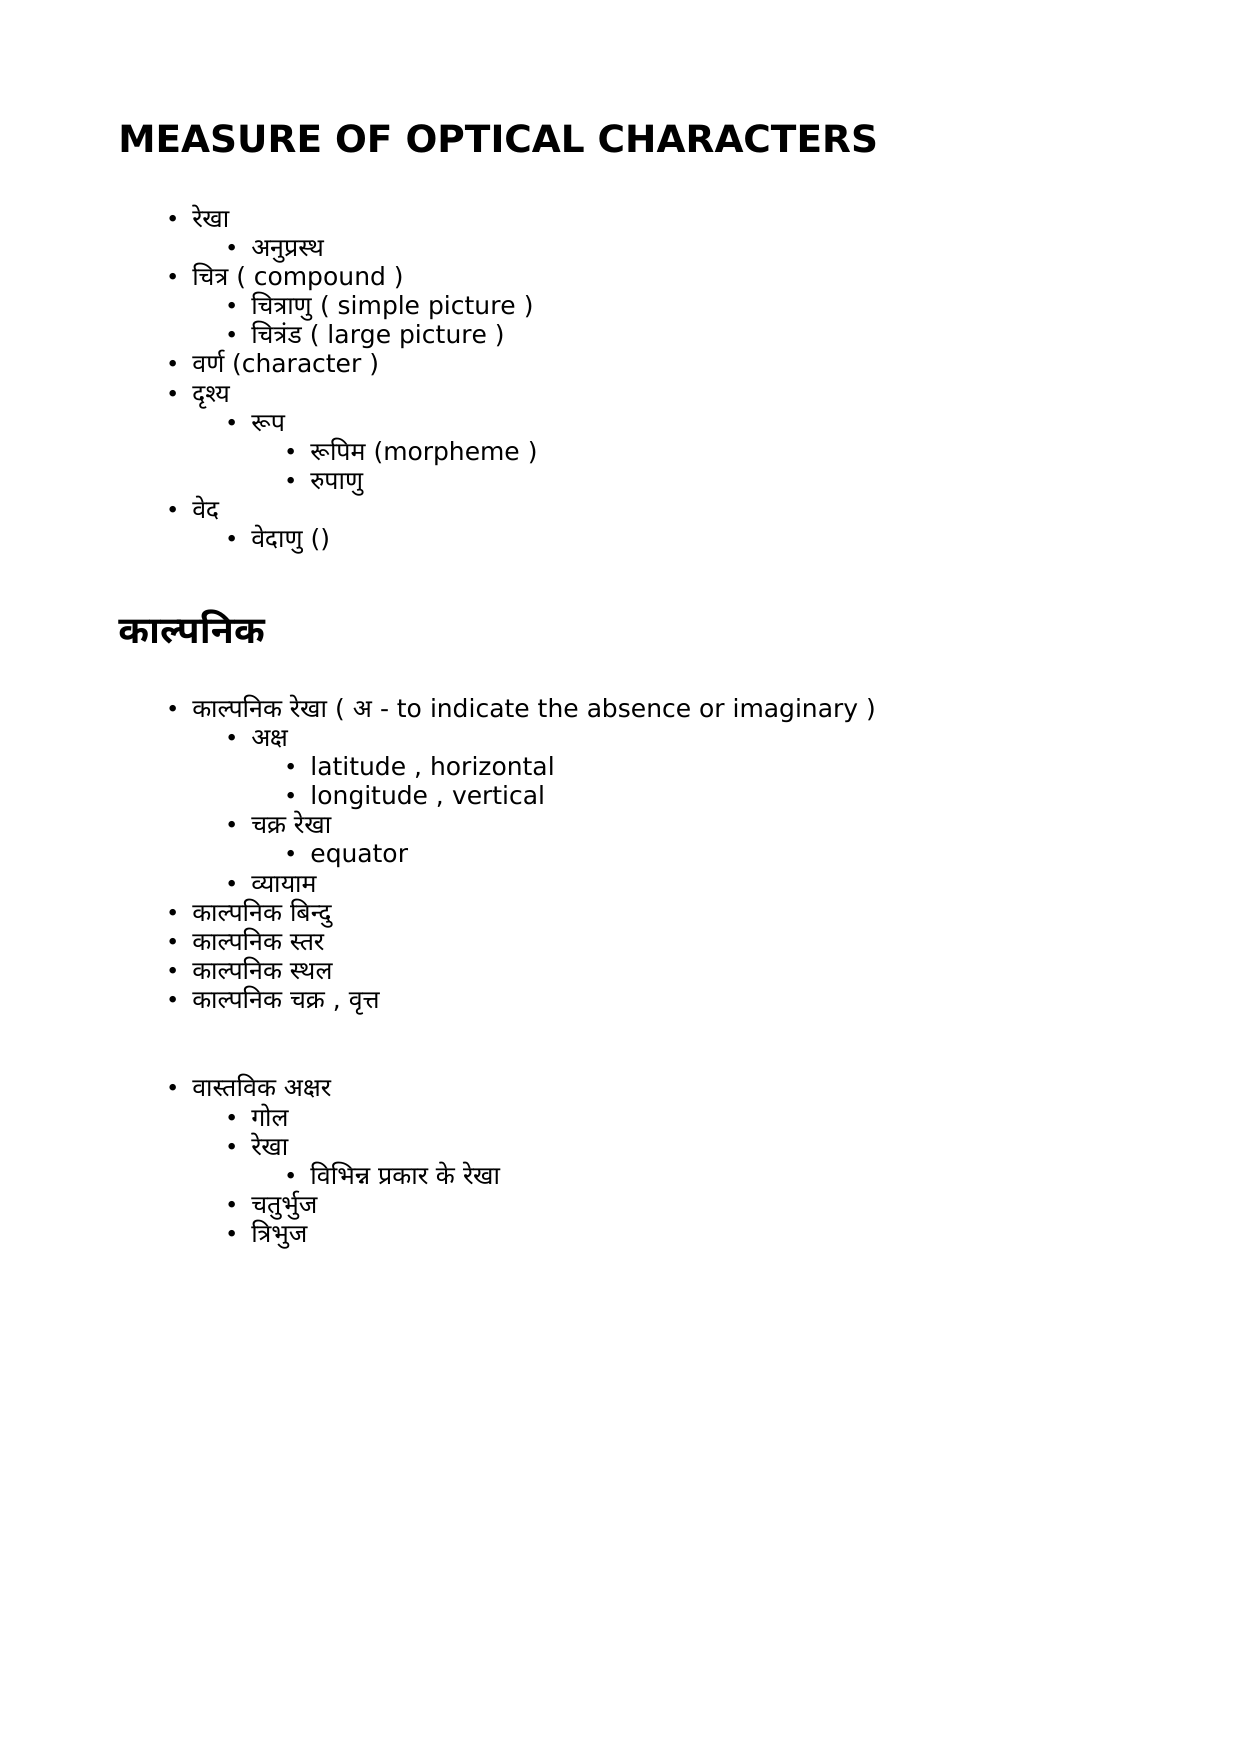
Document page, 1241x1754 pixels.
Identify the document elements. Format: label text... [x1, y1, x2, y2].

list रूपिम (morpheme ) [295, 437, 1122, 466]
list चक्र रेखा [236, 811, 1122, 840]
list वेदाणु () [236, 524, 1122, 554]
list चतुर्भुज [236, 1190, 1122, 1219]
list गोल [236, 1103, 1122, 1132]
list रेखा [177, 204, 1122, 233]
list latitude , horizontal [295, 752, 1122, 781]
list वर्ण (character ) [177, 349, 1122, 379]
list काल्पनिक बिन्दु [177, 898, 1122, 927]
list चित्राणु ( simple picture ) [236, 291, 1122, 320]
list त्रिभुज [236, 1219, 1122, 1249]
list वास्तविक अक्षर [177, 1074, 1122, 1103]
list दृश्य [177, 379, 1122, 408]
list चित्रंड ( large picture ) [236, 320, 1122, 349]
list longitude , vertical [295, 781, 1122, 811]
list रेखा [236, 1132, 1122, 1161]
subtitle काल्पनिक [118, 608, 1122, 652]
list चित्र ( compound ) [177, 262, 1122, 291]
list अनुप्रस्थ [236, 233, 1122, 262]
list काल्पनिक स्तर [177, 927, 1122, 956]
list वेद [177, 495, 1122, 524]
list काल्पनिक चक्र , वृत्त [177, 986, 1122, 1015]
list रुपाणु [295, 466, 1122, 495]
list विभिन्न प्रकार के रेखा [295, 1161, 1122, 1190]
list व्यायाम [236, 869, 1122, 898]
list काल्पनिक स्थल [177, 956, 1122, 986]
subtitle MEASURE OF OPTICAL CHARACTERS [118, 118, 1122, 162]
list काल्पनिक रेखा ( अ - to indicate the absence or imaginary ) [177, 694, 1122, 723]
list अक्ष [236, 723, 1122, 752]
list रूप [236, 408, 1122, 437]
list equator [295, 840, 1122, 869]
